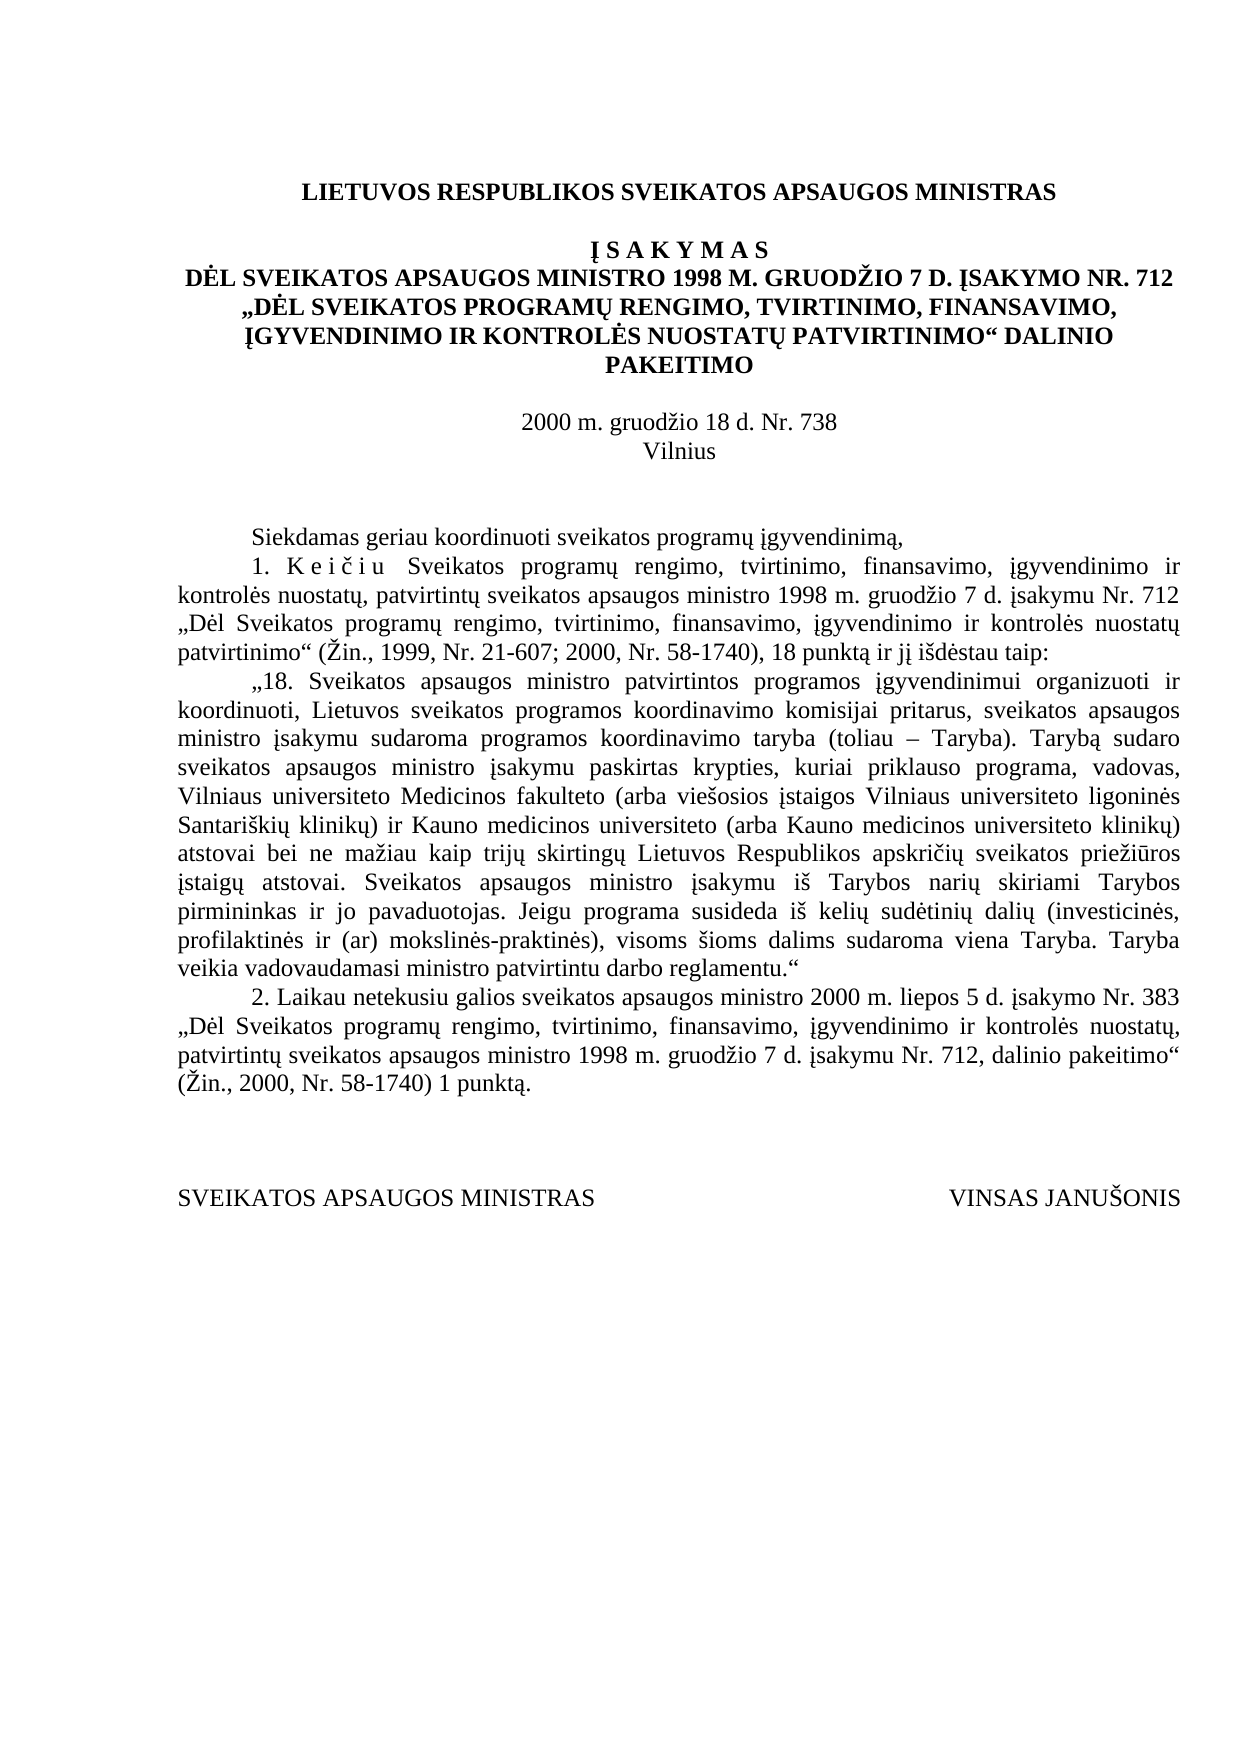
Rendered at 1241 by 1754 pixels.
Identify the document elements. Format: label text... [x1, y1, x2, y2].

text Siekdamas geriau koordinuoti sveikatos programų įgyvendinimą, [177, 522, 1181, 551]
text 1. Keičiu Sveikatos programų rengimo, tvirtinimo, finansavimo, įgyvendinimo ir kontrolės nuostatų, patvirtintų sveikatos apsaugos ministro 1998 m. gruodžio 7 d. įsakymu Nr. 712 „Dėl Sveikatos programų rengimo, tvirtinimo, finansavimo, įgyvendinimo ir kontrolės nuostatų patvirtinimo“ (Žin., 1999, Nr. 21-607; 2000, Nr. 58-1740), 18 punktą ir jį išdėstau taip: [177, 551, 1181, 666]
text LIETUVOS RESPUBLIKOS SVEIKATOS APSAUGOS MINISTRAS [177, 177, 1181, 206]
text 2. Laikau netekusiu galios sveikatos apsaugos ministro 2000 m. liepos 5 d. įsakymo Nr. 383 „Dėl Sveikatos programų rengimo, tvirtinimo, finansavimo, įgyvendinimo ir kontrolės nuostatų, patvirtintų sveikatos apsaugos ministro 1998 m. gruodžio 7 d. įsakymu Nr. 712, dalinio pakeitimo“ (Žin., 2000, Nr. 58-1740) 1 punktą. [177, 982, 1181, 1097]
text DĖL SVEIKATOS APSAUGOS MINISTRO 1998 M. GRUODŽIO 7 D. ĮSAKYMO NR. 712 „DĖL SVEIKATOS PROGRAMŲ RENGIMO, TVIRTINIMO, FINANSAVIMO, ĮGYVENDINIMO IR KONTROLĖS NUOSTATŲ PATVIRTINIMO“ DALINIO PAKEITIMO [177, 263, 1181, 378]
text SVEIKATOS APSAUGOS MINISTRAS VINSAS JANUŠONIS [177, 1183, 1181, 1212]
text „18. Sveikatos apsaugos ministro patvirtintos programos įgyvendinimui organizuoti ir koordinuoti, Lietuvos sveikatos programos koordinavimo komisijai pritarus, sveikatos apsaugos ministro įsakymu sudaroma programos koordinavimo taryba (toliau – Taryba). Tarybą sudaro sveikatos apsaugos ministro įsakymu paskirtas krypties, kuriai priklauso programa, vadovas, Vilniaus universiteto Medicinos fakulteto (arba viešosios įstaigos Vilniaus universiteto ligoninės Santariškių klinikų) ir Kauno medicinos universiteto (arba Kauno medicinos universiteto klinikų) atstovai bei ne mažiau kaip trijų skirtingų Lietuvos Respublikos apskričių sveikatos priežiūros įstaigų atstovai. Sveikatos apsaugos ministro įsakymu iš Tarybos narių skiriami Tarybos pirmininkas ir jo pavaduotojas. Jeigu programa susideda iš kelių sudėtinių dalių (investicinės, profilaktinės ir (ar) mokslinės-praktinės), visoms šioms dalims sudaroma viena Taryba. Taryba veikia vadovaudamasi ministro patvirtintu darbo reglamentu.“ [177, 666, 1181, 982]
text 2000 m. gruodžio 18 d. Nr. 738 [177, 407, 1181, 436]
text Vilnius [177, 436, 1181, 465]
text Į S A K Y M A S [177, 235, 1181, 263]
